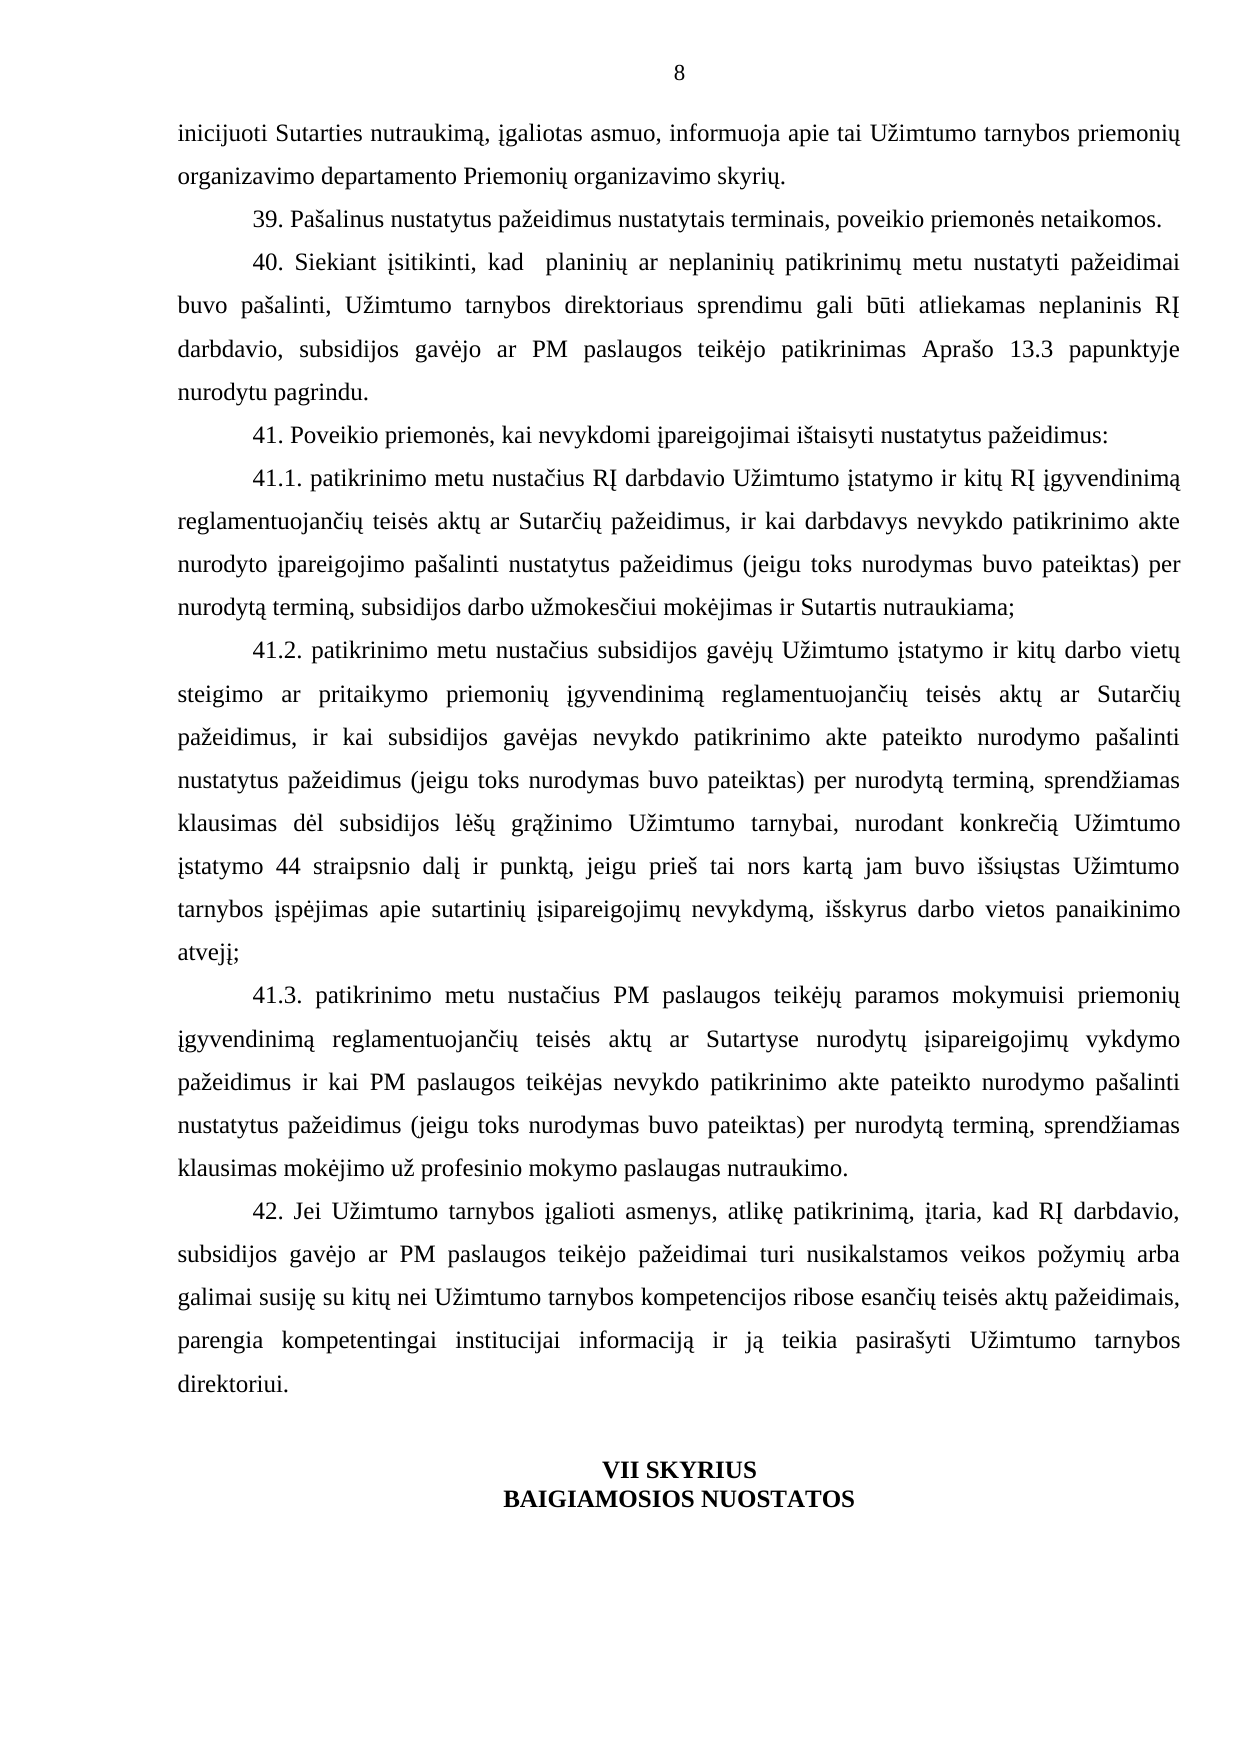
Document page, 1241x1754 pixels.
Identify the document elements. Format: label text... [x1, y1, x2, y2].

text 42. Jei Užimtumo tarnybos įgalioti asmenys, atlikę patikrinimą, įtaria, kad RĮ darbdavio, subsidijos gavėjo ar PM paslaugos teikėjo pažeidimai turi nusikalstamos veikos požymių arba galimai susiję su kitų nei Užimtumo tarnybos kompetencijos ribose esančių teisės aktų pažeidimais, parengia kompetentingai institucijai informaciją ir ją teikia pasirašyti Užimtumo tarnybos direktoriui. [177, 1196, 1181, 1397]
text 41.3. patikrinimo metu nustačius PM paslaugos teikėjų paramos mokymuisi priemonių įgyvendinimą reglamentuojančių teisės aktų ar Sutartyse nurodytų įsipareigojimų vykdymo pažeidimus ir kai PM paslaugos teikėjas nevykdo patikrinimo akte pateikto nurodymo pašalinti nustatytus pažeidimus (jeigu toks nurodymas buvo pateiktas) per nurodytą terminą, sprendžiamas klausimas mokėjimo už profesinio mokymo paslaugas nutraukimo. [177, 981, 1181, 1182]
text 41. Poveikio priemonės, kai nevykdomi įpareigojimai ištaisyti nustatytus pažeidimus: [177, 420, 1181, 449]
text 41.2. patikrinimo metu nustačius subsidijos gavėjų Užimtumo įstatymo ir kitų darbo vietų steigimo ar pritaikymo priemonių įgyvendinimą reglamentuojančių teisės aktų ar Sutarčių pažeidimus, ir kai subsidijos gavėjas nevykdo patikrinimo akte pateikto nurodymo pašalinti nustatytus pažeidimus (jeigu toks nurodymas buvo pateiktas) per nurodytą terminą, sprendžiamas klausimas dėl subsidijos lėšų grąžinimo Užimtumo tarnybai, nurodant konkrečią Užimtumo įstatymo 44 straipsnio dalį ir punktą, jeigu prieš tai nors kartą jam buvo išsiųstas Užimtumo tarnybos įspėjimas apie sutartinių įsipareigojimų nevykdymą, išskyrus darbo vietos panaikinimo atvejį; [177, 636, 1181, 966]
text 40. Siekiant įsitikinti, kad planinių ar neplaninių patikrinimų metu nustatyti pažeidimai buvo pašalinti, Užimtumo tarnybos direktoriaus sprendimu gali būti atliekamas neplaninis RĮ darbdavio, subsidijos gavėjo ar PM paslaugos teikėjo patikrinimas Aprašo 13.3 papunktyje nurodytu pagrindu. [177, 247, 1181, 406]
text 39. Pašalinus nustatytus pažeidimus nustatytais terminais, poveikio priemonės netaikomos. [177, 204, 1181, 233]
text 41.1. patikrinimo metu nustačius RĮ darbdavio Užimtumo įstatymo ir kitų RĮ įgyvendinimą reglamentuojančių teisės aktų ar Sutarčių pažeidimus, ir kai darbdavys nevykdo patikrinimo akte nurodyto įpareigojimo pašalinti nustatytus pažeidimus (jeigu toks nurodymas buvo pateiktas) per nurodytą terminą, subsidijos darbo užmokesčiui mokėjimas ir Sutartis nutraukiama; [177, 463, 1181, 621]
text BAIGIAMOSIOS NUOSTATOS [177, 1484, 1181, 1512]
text VII SKYRIUS [177, 1455, 1181, 1484]
text inicijuoti Sutarties nutraukimą, įgaliotas asmuo, informuoja apie tai Užimtumo tarnybos priemonių organizavimo departamento Priemonių organizavimo skyrių. [177, 118, 1181, 190]
